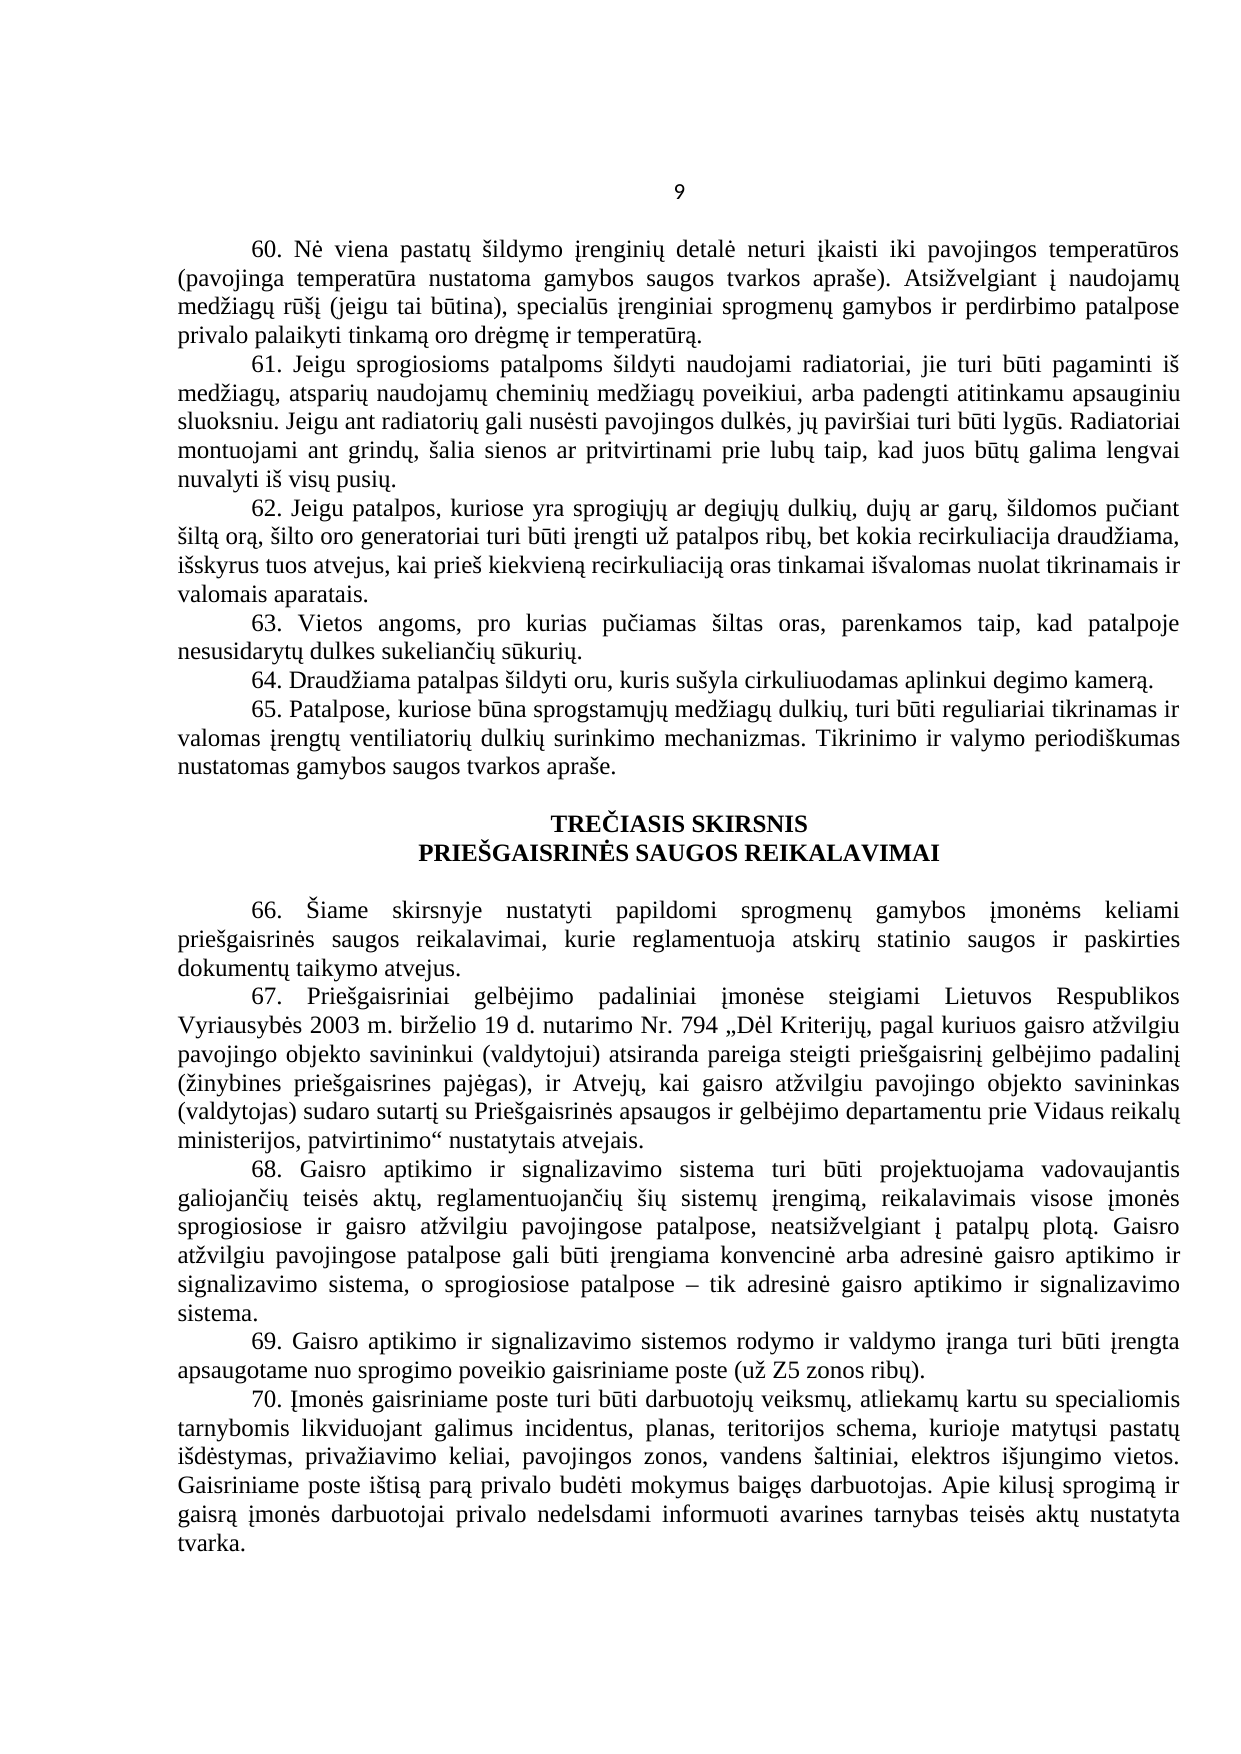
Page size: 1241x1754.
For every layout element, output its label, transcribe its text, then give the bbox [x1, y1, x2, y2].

text 64. Draudžiama patalpas šildyti oru, kuris sušyla cirkuliuodamas aplinkui degimo kamerą. [177, 665, 1181, 694]
text PRIEŠGAISRINĖS SAUGOS REIKALAVIMAI [177, 838, 1181, 866]
text TREČIASIS SKIRSNIS [177, 809, 1181, 838]
text 67. Priešgaisriniai gelbėjimo padaliniai įmonėse steigiami Lietuvos Respublikos Vyriausybės 2003 m. birželio 19 d. nutarimo Nr. 794 „Dėl Kriterijų, pagal kuriuos gaisro atžvilgiu pavojingo objekto savininkui (valdytojui) atsiranda pareiga steigti priešgaisrinį gelbėjimo padalinį (žinybines priešgaisrines pajėgas), ir Atvejų, kai gaisro atžvilgiu pavojingo objekto savininkas (valdytojas) sudaro sutartį su Priešgaisrinės apsaugos ir gelbėjimo departamentu prie Vidaus reikalų ministerijos, patvirtinimo“ nustatytais atvejais. [177, 981, 1181, 1154]
text 65. Patalpose, kuriose būna sprogstamųjų medžiagų dulkių, turi būti reguliariai tikrinamas ir valomas įrengtų ventiliatorių dulkių surinkimo mechanizmas. Tikrinimo ir valymo periodiškumas nustatomas gamybos saugos tvarkos apraše. [177, 694, 1181, 780]
text 60. Nė viena pastatų šildymo įrenginių detalė neturi įkaisti iki pavojingos temperatūros (pavojinga temperatūra nustatoma gamybos saugos tvarkos apraše). Atsižvelgiant į naudojamų medžiagų rūšį (jeigu tai būtina), specialūs įrenginiai sprogmenų gamybos ir perdirbimo patalpose privalo palaikyti tinkamą oro drėgmę ir temperatūrą. [177, 234, 1181, 349]
text 62. Jeigu patalpos, kuriose yra sprogiųjų ar degiųjų dulkių, dujų ar garų, šildomos pučiant šiltą orą, šilto oro generatoriai turi būti įrengti už patalpos ribų, bet kokia recirkuliacija draudžiama, išskyrus tuos atvejus, kai prieš kiekvieną recirkuliaciją oras tinkamai išvalomas nuolat tikrinamais ir valomais aparatais. [177, 493, 1181, 608]
text 70. Įmonės gaisriniame poste turi būti darbuotojų veiksmų, atliekamų kartu su specialiomis tarnybomis likviduojant galimus incidentus, planas, teritorijos schema, kurioje matytųsi pastatų išdėstymas, privažiavimo keliai, pavojingos zonos, vandens šaltiniai, elektros išjungimo vietos. Gaisriniame poste ištisą parą privalo budėti mokymus baigęs darbuotojas. Apie kilusį sprogimą ir gaisrą įmonės darbuotojai privalo nedelsdami informuoti avarines tarnybas teisės aktų nustatyta tvarka. [177, 1384, 1181, 1556]
text 66. Šiame skirsnyje nustatyti papildomi sprogmenų gamybos įmonėms keliami priešgaisrinės saugos reikalavimai, kurie reglamentuoja atskirų statinio saugos ir paskirties dokumentų taikymo atvejus. [177, 895, 1181, 981]
text 68. Gaisro aptikimo ir signalizavimo sistema turi būti projektuojama vadovaujantis galiojančių teisės aktų, reglamentuojančių šių sistemų įrengimą, reikalavimais visose įmonės sprogiosiose ir gaisro atžvilgiu pavojingose patalpose, neatsižvelgiant į patalpų plotą. Gaisro atžvilgiu pavojingose patalpose gali būti įrengiama konvencinė arba adresinė gaisro aptikimo ir signalizavimo sistema, o sprogiosiose patalpose – tik adresinė gaisro aptikimo ir signalizavimo sistema. [177, 1154, 1181, 1326]
text 69. Gaisro aptikimo ir signalizavimo sistemos rodymo ir valdymo įranga turi būti įrengta apsaugotame nuo sprogimo poveikio gaisriniame poste (už Z5 zonos ribų). [177, 1326, 1181, 1384]
text 63. Vietos angoms, pro kurias pučiamas šiltas oras, parenkamos taip, kad patalpoje nesusidarytų dulkes sukeliančių sūkurių. [177, 608, 1181, 665]
text 61. Jeigu sprogiosioms patalpoms šildyti naudojami radiatoriai, jie turi būti pagaminti iš medžiagų, atsparių naudojamų cheminių medžiagų poveikiui, arba padengti atitinkamu apsauginiu sluoksniu. Jeigu ant radiatorių gali nusėsti pavojingos dulkės, jų paviršiai turi būti lygūs. Radiatoriai montuojami ant grindų, šalia sienos ar pritvirtinami prie lubų taip, kad juos būtų galima lengvai nuvalyti iš visų pusių. [177, 349, 1181, 493]
